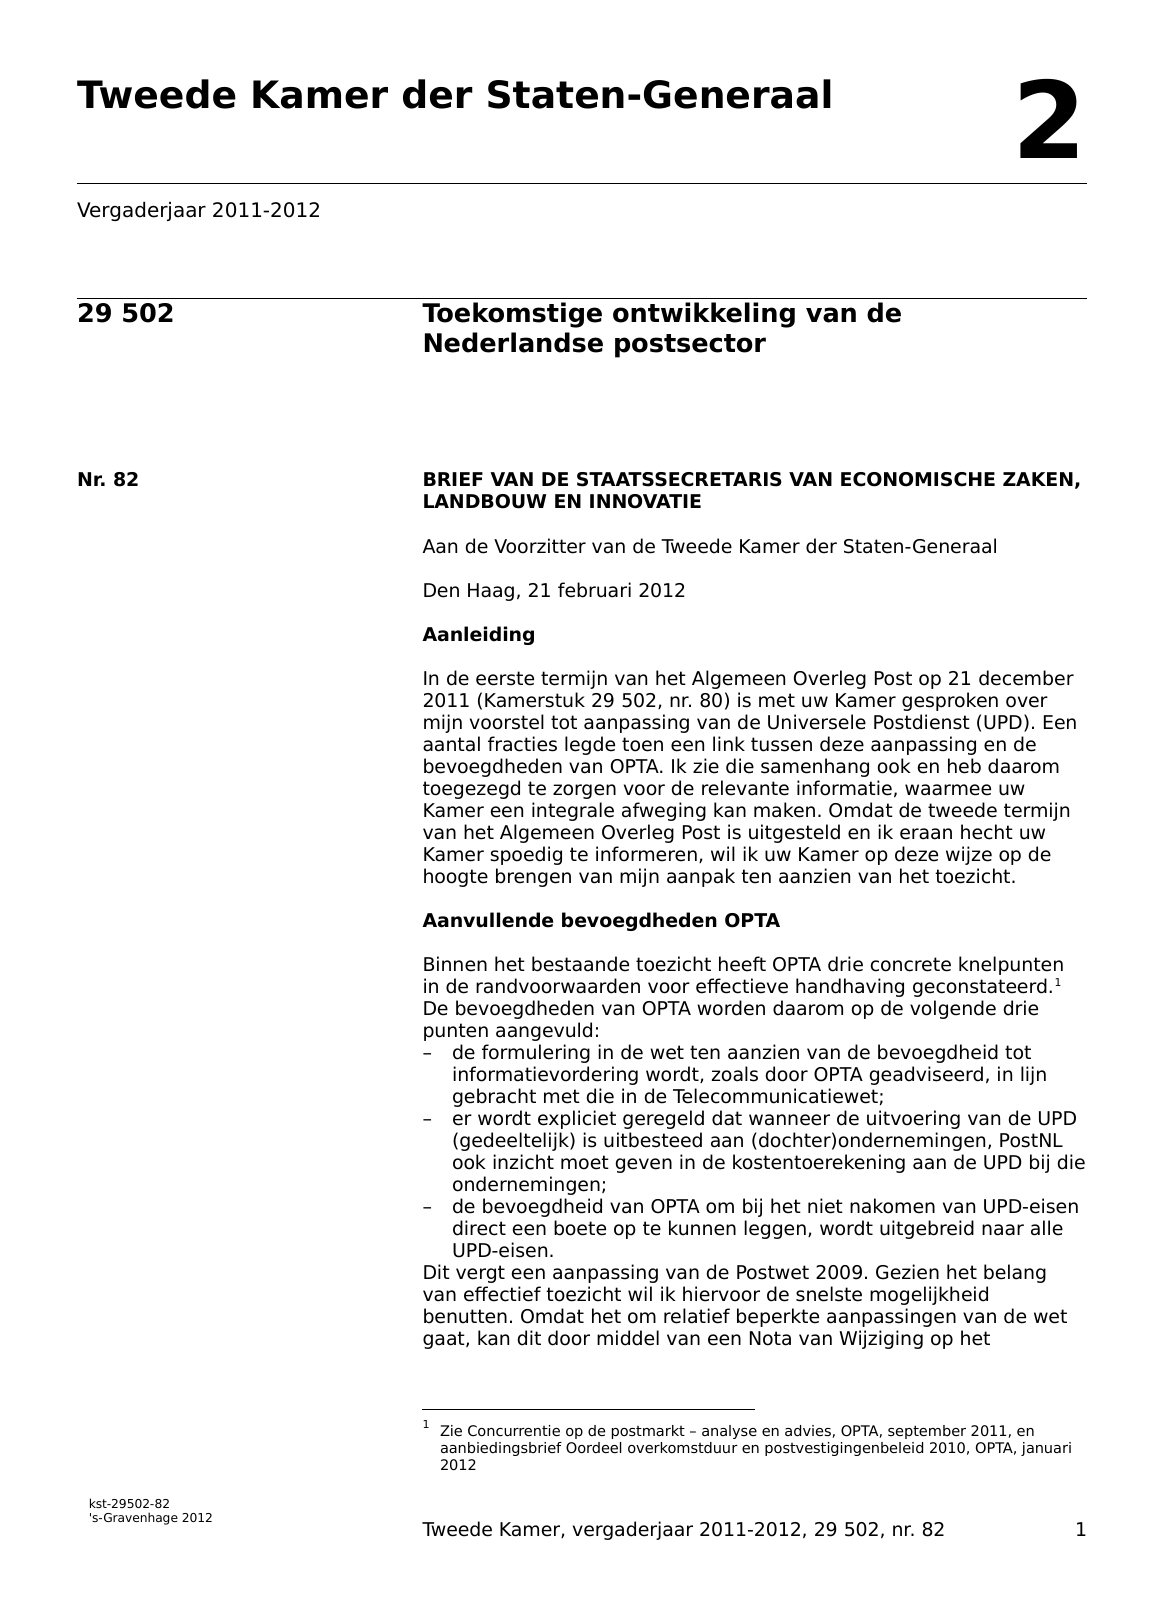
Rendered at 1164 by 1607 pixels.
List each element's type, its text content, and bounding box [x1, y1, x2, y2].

table_header 2 [886, 59, 1087, 183]
text Aan de Voorzitter van de Tweede Kamer der Staten-Generaal [422, 536, 1087, 557]
table_cell Vergaderjaar 2011-2012 [77, 184, 1087, 298]
text kst-29502-82 [88, 1497, 323, 1511]
text 's-Gravenhage 2012 [88, 1511, 323, 1525]
text Den Haag, 21 februari 2012 [422, 580, 1087, 602]
subtitle Aanvullende bevoegdheden OPTA [422, 910, 1087, 932]
subtitle 29 502 Toekomstige ontwikkeling van de Nederlandse postsector [77, 299, 1087, 358]
subtitle Nr. 82 BRIEF VAN DE STAATSSECRETARIS VAN ECONOMISCHE ZAKEN, LANDBOUW EN INNOVATIE [77, 469, 1087, 513]
table_header Tweede Kamer der Staten-Generaal [77, 59, 886, 183]
subtitle Aanleiding [422, 624, 1087, 646]
text Zie Concurrentie op de postmarkt – analyse en advies, OPTA, september 2011, en aanbiedingsbrief Oordeel overkomstduur en postvestigingenbeleid 2010, OPTA, januari 2012 [422, 1418, 1087, 1474]
text – de formulering in de wet ten aanzien van de bevoegdheid tot informatievordering wordt, zoals door OPTA geadviseerd, in lijn gebracht met die in de Telecommunicatiewet; [422, 1042, 1087, 1108]
text – er wordt expliciet geregeld dat wanneer de uitvoering van de UPD (gedeeltelijk) is uitbesteed aan (dochter)ondernemingen, PostNL ook inzicht moet geven in de kostentoerekening aan de UPD bij die ondernemingen; [422, 1108, 1087, 1196]
text Binnen het bestaande toezicht heeft OPTA drie concrete knelpunten in de randvoorwaarden voor effectieve handhaving geconstateerd. De bevoegdheden van OPTA worden daarom op de volgende drie punten aangevuld: [422, 954, 1087, 1042]
text In de eerste termijn van het Algemeen Overleg Post op 21 december 2011 (Kamerstuk 29 502, nr. 80) is met uw Kamer gesproken over mijn voorstel tot aanpassing van de Universele Postdienst (UPD). Een aantal fracties legde toen een link tussen deze aanpassing en de bevoegdheden van OPTA. Ik zie die samenhang ook en heb daarom toegezegd te zorgen voor de relevante informatie, waarmee uw Kamer een integrale afweging kan maken. Omdat de tweede termijn van het Algemeen Overleg Post is uitgesteld en ik eraan hecht uw Kamer spoedig te informeren, wil ik uw Kamer op deze wijze op de hoogte brengen van mijn aanpak ten aanzien van het toezicht. [422, 668, 1087, 888]
text Dit vergt een aanpassing van de Postwet 2009. Gezien het belang van effectief toezicht wil ik hiervoor de snelste mogelijkheid benutten. Omdat het om relatief beperkte aanpassingen van de wet gaat, kan dit door middel van een Nota van Wijziging op het [422, 1262, 1087, 1350]
text – de bevoegdheid van OPTA om bij het niet nakomen van UPD-eisen direct een boete op te kunnen leggen, wordt uitgebreid naar alle UPD-eisen. [422, 1196, 1087, 1262]
